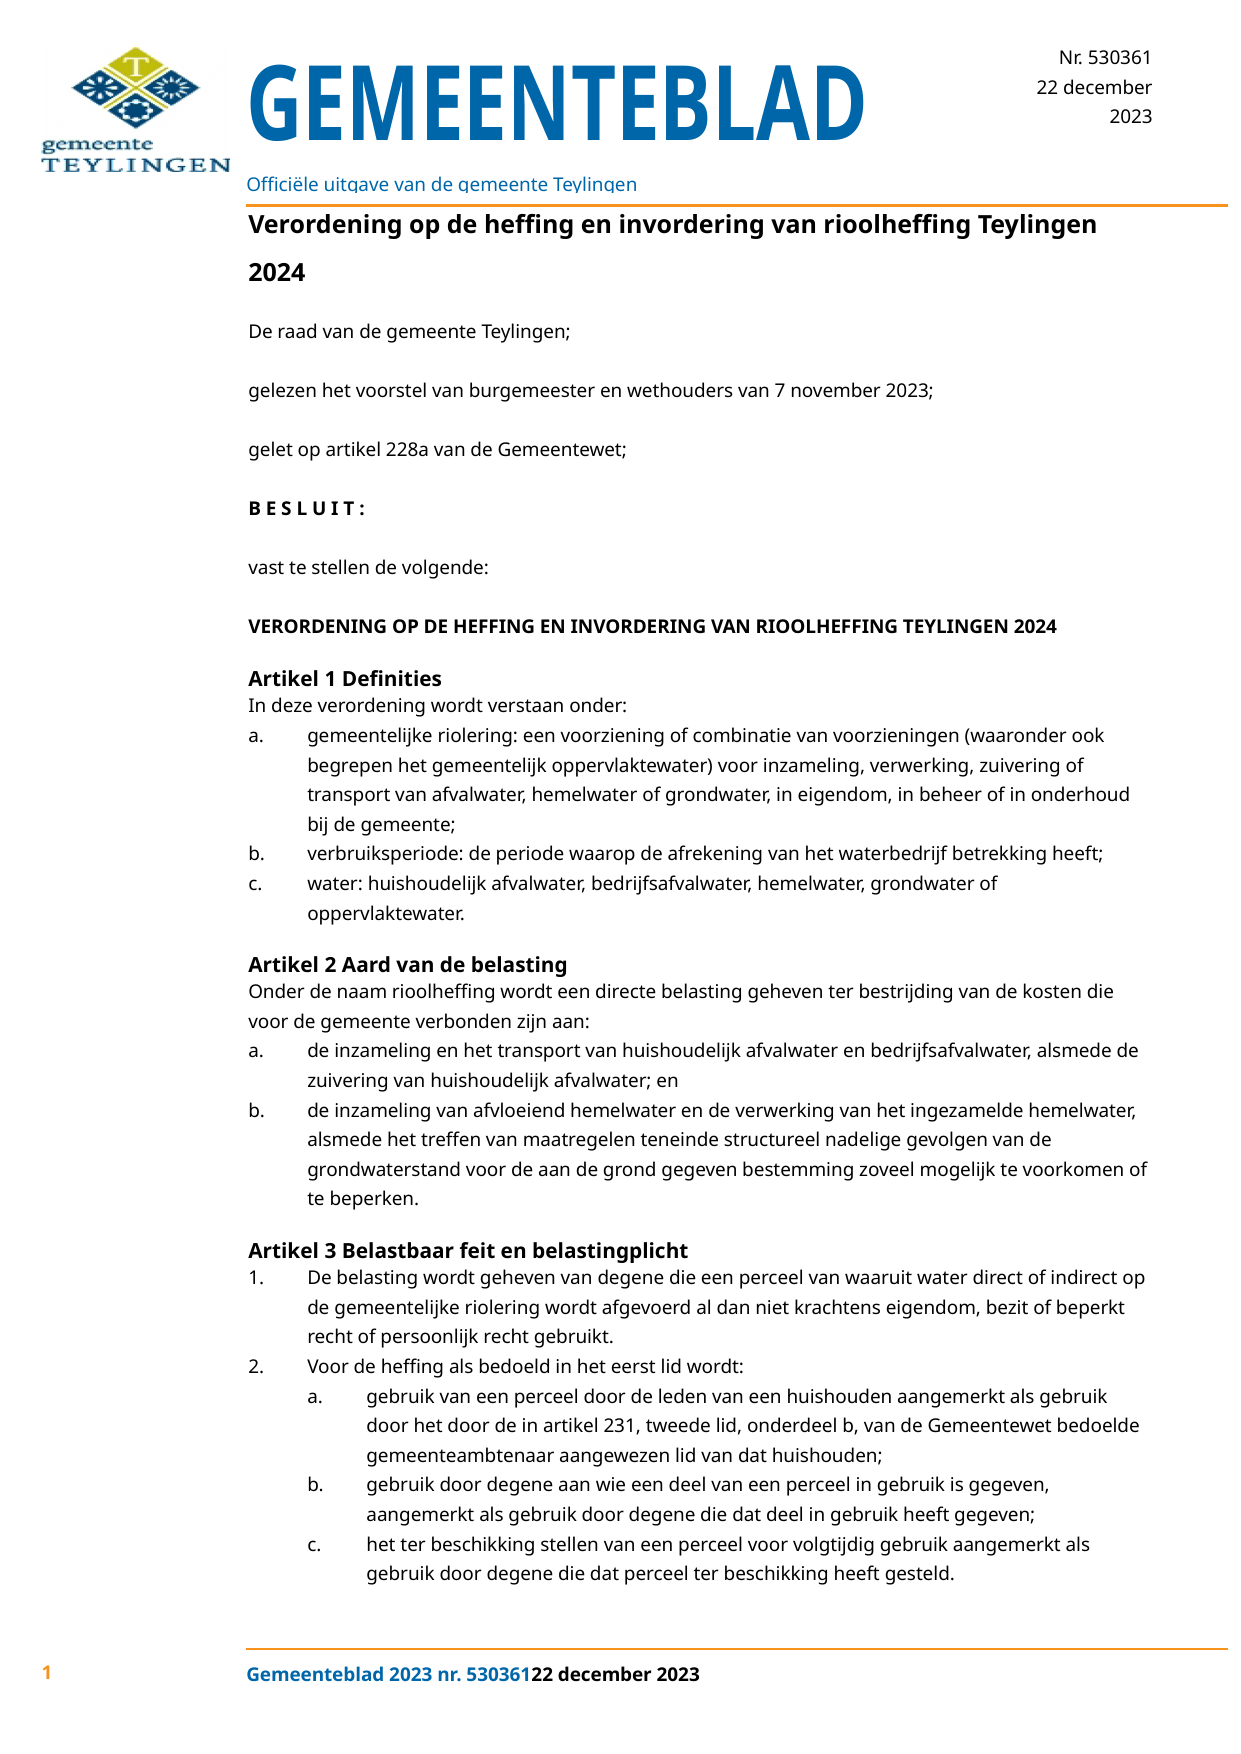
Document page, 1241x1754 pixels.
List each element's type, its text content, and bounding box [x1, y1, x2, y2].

text VERORDENING OP DE HEFFING EN INVORDERING VAN RIOOLHEFFING TEYLINGEN 2024 [248, 614, 1152, 639]
text Artikel 1 Definities [248, 664, 1152, 693]
text Artikel 2 Aard van de belasting [248, 950, 1152, 978]
list gebruik van een perceel door de leden van een huishouden aangemerkt als gebruik door het door de in artikel 231, tweede lid, onderdeel b, van de Gemeentewet bedoelde gemeenteambtenaar aangewezen lid van dat huishouden; [307, 1383, 1152, 1468]
list Voor de heffing als bedoeld in het eerst lid wordt: [248, 1353, 1152, 1379]
text In deze verordening wordt verstaan onder: [248, 693, 1152, 718]
list het ter beschikking stellen van een perceel voor volgtijdig gebruik aangemerkt als gebruik door degene die dat perceel ter beschikking heeft gesteld. [307, 1531, 1152, 1586]
text gelet op artikel 228a van de Gemeentewet; [248, 436, 1152, 462]
picture [41, 47, 231, 172]
text Artikel 3 Belastbaar feit en belastingplicht [248, 1236, 1152, 1264]
list verbruiksperiode: de periode waarop de afrekening van het waterbedrijf betrekking heeft; [248, 841, 1152, 866]
list gemeentelijke riolering: een voorziening of combinatie van voorzieningen (waaronder ook begrepen het gemeentelijk oppervlaktewater) voor inzameling, verwerking, zuivering of transport van afvalwater, hemelwater of grondwater, in eigendom, in beheer of in onderhoud bij de gemeente; [248, 722, 1152, 837]
text gelezen het voorstel van burgemeester en wethouders van 7 november 2023; [248, 377, 1152, 403]
list De belasting wordt geheven van degene die een perceel van waaruit water direct of indirect op de gemeentelijke riolering wordt afgevoerd al dan niet krachtens eigendom, bezit of beperkt recht of persoonlijk recht gebruikt. [248, 1264, 1152, 1349]
text Onder de naam rioolheffing wordt een directe belasting geheven ter bestrijding van de kosten die voor de gemeente verbonden zijn aan: [248, 978, 1152, 1034]
text vast te stellen de volgende: [248, 554, 1152, 580]
text De raad van de gemeente Teylingen; [248, 318, 1152, 344]
text Verordening op de heffing en invordering van rioolheffing Teylingen 2024 [248, 207, 1152, 288]
text B E S L U I T : [248, 495, 1152, 521]
list de inzameling en het transport van huishoudelijk afvalwater en bedrijfsafvalwater, alsmede de zuivering van huishoudelijk afvalwater; en [248, 1038, 1152, 1093]
list water: huishoudelijk afvalwater, bedrijfsafvalwater, hemelwater, grondwater of oppervlaktewater. [248, 870, 1152, 925]
list de inzameling van afvloeiend hemelwater en de verwerking van het ingezamelde hemelwater, alsmede het treffen van maatregelen teneinde structureel nadelige gevolgen van de grondwaterstand voor de aan de grond gegeven bestemming zoveel mogelijk te voorkomen of te beperken. [248, 1097, 1152, 1211]
list gebruik door degene aan wie een deel van een perceel in gebruik is gegeven, aangemerkt als gebruik door degene die dat deel in gebruik heeft gegeven; [307, 1472, 1152, 1527]
